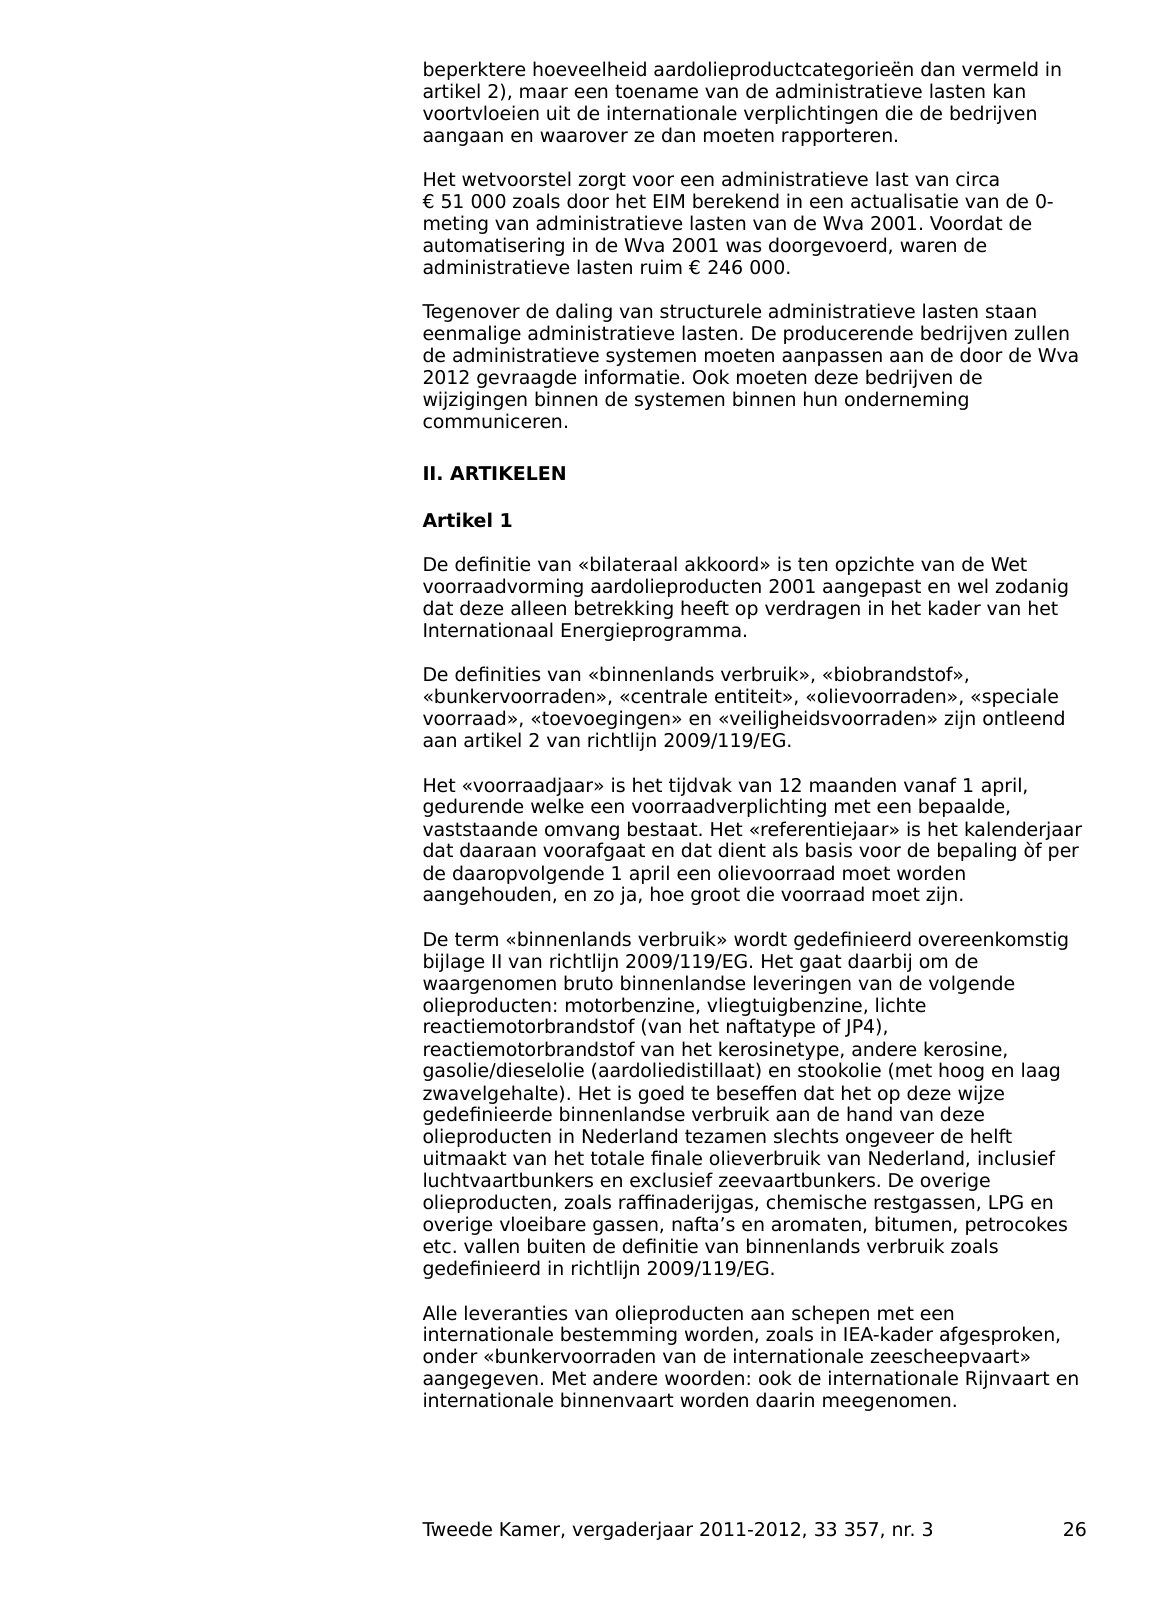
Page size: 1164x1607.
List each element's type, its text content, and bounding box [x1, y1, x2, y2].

text De term «binnenlands verbruik» wordt gedefinieerd overeenkomstig bijlage II van richtlijn 2009/119/EG. Het gaat daarbij om de waargenomen bruto binnenlandse leveringen van de volgende olieproducten: motorbenzine, vliegtuigbenzine, lichte reactiemotorbrandstof (van het naftatype of JP4), reactiemotorbrandstof van het kerosinetype, andere kerosine, gasolie/dieselolie (aardoliedistillaat) en stookolie (met hoog en laag zwavelgehalte). Het is goed te beseffen dat het op deze wijze gedefinieerde binnenlandse verbruik aan de hand van deze olieproducten in Nederland tezamen slechts ongeveer de helft uitmaakt van het totale finale olieverbruik van Nederland, inclusief luchtvaartbunkers en exclusief zeevaartbunkers. De overige olieproducten, zoals raffinaderijgas, chemische restgassen, LPG en overige vloeibare gassen, nafta’s en aromaten, bitumen, petrocokes etc. vallen buiten de definitie van binnenlands verbruik zoals gedefinieerd in richtlijn 2009/119/EG. [422, 928, 1087, 1280]
text De definities van «binnenlands verbruik», «biobrandstof», «bunkervoorraden», «centrale entiteit», «olievoorraden», «speciale voorraad», «toevoegingen» en «veiligheidsvoorraden» zijn ontleend aan artikel 2 van richtlijn 2009/119/EG. [422, 664, 1087, 752]
text Alle leveranties van olieproducten aan schepen met een internationale bestemming worden, zoals in IEA-kader afgesproken, onder «bunkervoorraden van de internationale zeescheepvaart» aangegeven. Met andere woorden: ook de internationale Rijnvaart en internationale binnenvaart worden daarin meegenomen. [422, 1302, 1087, 1412]
text beperktere hoeveelheid aardolieproductcategorieën dan vermeld in artikel 2), maar een toename van de administratieve lasten kan voortvloeien uit de internationale verplichtingen die de bedrijven aangaan en waarover ze dan moeten rapporteren. [422, 59, 1087, 147]
text Het wetvoorstel zorgt voor een administratieve last van circa € 51 000 zoals door het EIM berekend in een actualisatie van de 0-meting van administratieve lasten van de Wva 2001. Voordat de automatisering in de Wva 2001 was doorgevoerd, waren de administratieve lasten ruim € 246 000. [422, 169, 1087, 279]
text Het «voorraadjaar» is het tijdvak van 12 maanden vanaf 1 april, gedurende welke een voorraadverplichting met een bepaalde, vaststaande omvang bestaat. Het «referentiejaar» is het kalenderjaar dat daaraan voorafgaat en dat dient als basis voor de bepaling òf per de daaropvolgende 1 april een olievoorraad moet worden aangehouden, en zo ja, hoe groot die voorraad moet zijn. [422, 774, 1087, 906]
text Tegenover de daling van structurele administratieve lasten staan eenmalige administratieve lasten. De producerende bedrijven zullen de administratieve systemen moeten aanpassen aan de door de Wva 2012 gevraagde informatie. Ook moeten deze bedrijven de wijzigingen binnen de systemen binnen hun onderneming communiceren. [422, 301, 1087, 433]
text De definitie van «bilateraal akkoord» is ten opzichte van de Wet voorraadvorming aardolieproducten 2001 aangepast en wel zodanig dat deze alleen betrekking heeft op verdragen in het kader van het Internationaal Energieprogramma. [422, 554, 1087, 642]
subtitle Artikel 1 [422, 510, 1087, 532]
subtitle II. ARTIKELEN [422, 463, 1087, 485]
